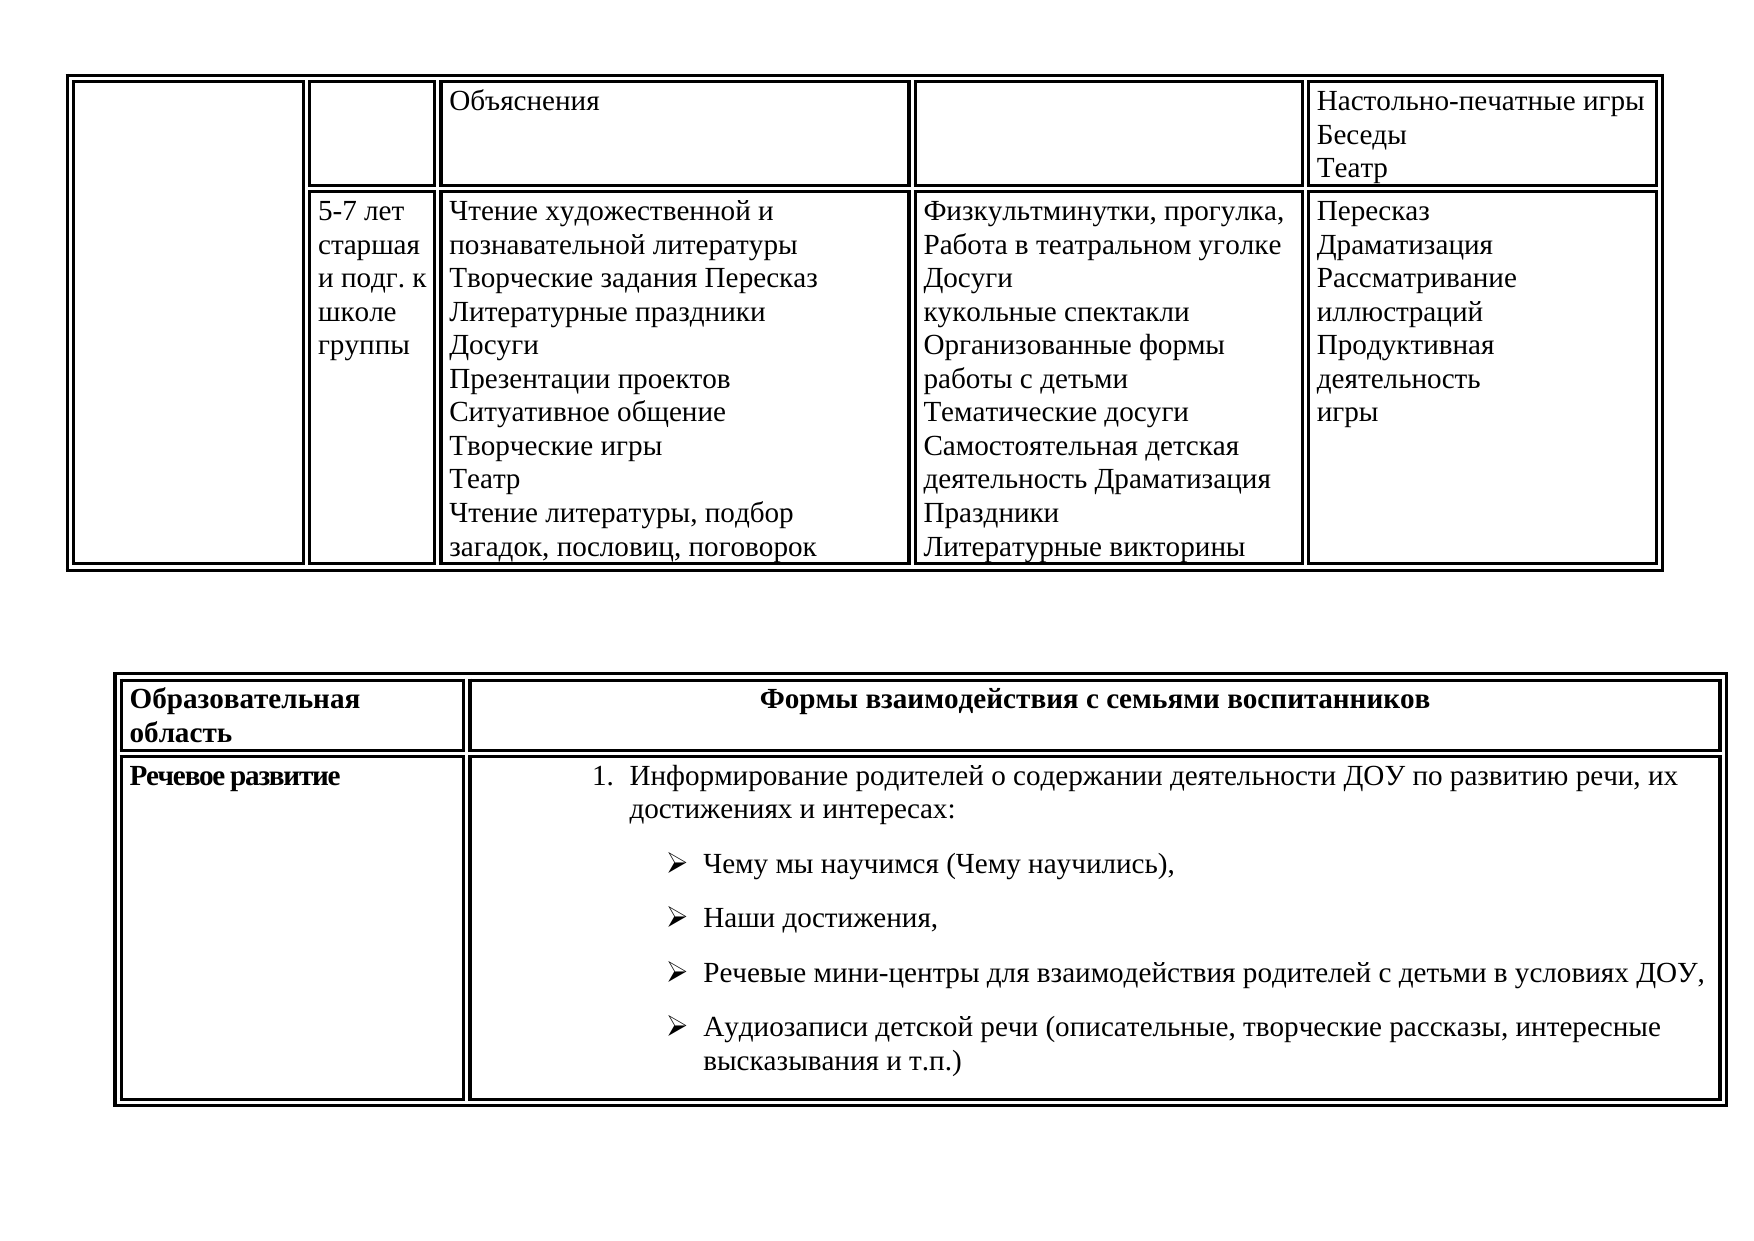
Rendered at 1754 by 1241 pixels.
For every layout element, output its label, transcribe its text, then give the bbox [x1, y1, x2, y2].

table_cell [307, 77, 438, 184]
table_cell Физкультминутки, прогулка, Работа в театральном уголке Досуги кукольные спектакли Организованные формы работы с детьми Тематические досуги Самостоятельная детская деятельность Драматизация Праздники Литературные викторины [912, 184, 1305, 562]
table_cell Настольно-печатные игры Беседы Театр [1305, 77, 1660, 184]
table_cell Чтение художественной и познавательной литературы Творческие задания Пересказ Литературные праздники Досуги Презентации проектов Ситуативное общение Творческие игры Театр Чтение литературы, подбор загадок, пословиц, поговорок [438, 184, 912, 562]
table_cell [912, 77, 1305, 184]
table_cell Объяснения [438, 77, 912, 184]
table_header Образовательная область [118, 675, 467, 749]
table_cell Информирование родителей о содержании деятельности ДОУ по развитию речи, их достижениях и интересах: Чему мы научимся (Чему научились), Наши достижения, Речевые мини-центры для взаимодействия родителей с детьми в условиях ДОУ, Аудиозаписи детской речи (описательные, творческие рассказы, интересные высказывания и т.п.) «Академия для родителей». Цели: Выявление психолого-педагогических затруднений в семье, Преодоление сложившихся стереотипов, Повышение уровня компетенции и значимости родителей в вопросах коммуникативного развития дошкольников. Пропаганда культуры речи в семье и при общении с ребенком. Собеседование с ребёнком в присутствии родителей. Проводится с целью определения речевого развития дошкольника и является тактичным способом налаживания общения с родителями, демонстрации возможностей ребёнка. Опосредованно предостерегает родителей от авторитарного управления развитием ребёнка и жёсткой установки на результат. Ознакомление родителей с деятельностью детей (видеозапись). Использование видеоматериалов с целью проведения индивидуальных консультаций с родителями, где анализируется речевое развитие ребёнка, умение общаться со сверстниками. Выявление причин негативных тенденций и совместный с родителями поиск путей их преодоления. Открытые мероприятия с детьми для родителей. Посещение культурных учреждений при участии родителей (театр, библиотека, выставочный зал и др.) с целью расширения представлений об окружающем мире и обогащение словаря детей, формирования адекватных форм поведения в общественных местах, воспитания положительных эмоций и эстетических чувств. Организация партнёрской деятельности детей и взрослых по выпуску семейных газет и журналов с целью обогащения коммуникативного опыта дошкольников; создания продуктов творческой художественно-речевой деятельности (тематические альбомы с рассказами и т.п.) с целью развития речевых способностей и воображения. Совместные досуги, праздники, литературные вечера на основе взаимодействия родителей и детей («Веселый этикет», «В королевстве правильной речи», «АБВГДейка», «Страна вежливых слов», «Путешествие в сказку», «День рождения А.С. Пушкина», «Л.Н. Толстой– наш великий земляк» и т.п.). Совместные наблюдения явлений природы, общественной жизни с оформлением плакатов, которые становятся достоянием группы. Помощь родителей ребёнку в подготовке рассказа по наглядным материалам . Создание в группе тематических выставок при участии родителей: «Дары природы», «История вещей», «Родной край», «Любимый город», «Профессии наших родителей», «Транспорт» и др. целью расширения кругозора и обогащению словаря дошкольников. Совместная работа родителей, ребёнка и педагога по созданию альбома «Мои интересы и достижения» и др.; по подготовке тематических бесед «Мои любимые игрушки», «Игры детства моих родителей», «На пороге Новый год» и т.п. Создание тематических выставок детских книг при участии семьи. Тематические литературные и познавательные праздники «Вечер сказок», «Любимые стихи детства» с участием родителей. Совместное формирование библиотеки для детей (познавательно-художественная литература, энциклопедии). [472, 758, 1718, 1097]
table_cell [70, 77, 307, 562]
table_cell 5-7 лет старшая и подг. к школе группы [307, 184, 438, 562]
table_header Формы взаимодействия с семьями воспитанников [467, 675, 1723, 749]
table_cell Информирование родителей о содержании деятельности ДОУ по развитию речи, их достижениях и интересах: Чему мы научимся (Чему научились), Наши достижения, Речевые мини-центры для взаимодействия родителей с детьми в условиях ДОУ, Аудиозаписи детской речи (описательные, творческие рассказы, интересные высказывания и т.п.) «Академия для родителей». Цели: Выявление психолого-педагогических затруднений в семье, Преодоление сложившихся стереотипов, Повышение уровня компетенции и значимости родителей в вопросах коммуникативного развития дошкольников. Пропаганда культуры речи в семье и при общении с ребенком. Собеседование с ребёнком в присутствии родителей. Проводится с целью определения речевого развития дошкольника и является тактичным способом налаживания общения с родителями, демонстрации возможностей ребёнка. Опосредованно предостерегает родителей от авторитарного управления развитием ребёнка и жёсткой установки на результат. Ознакомление родителей с деятельностью детей (видеозапись). Использование видеоматериалов с целью проведения индивидуальных консультаций с родителями, где анализируется речевое развитие ребёнка, умение общаться со сверстниками. Выявление причин негативных тенденций и совместный с родителями поиск путей их преодоления. Открытые мероприятия с детьми для родителей. Посещение культурных учреждений при участии родителей (театр, библиотека, выставочный зал и др.) с целью расширения представлений об окружающем мире и обогащение словаря детей, формирования адекватных форм поведения в общественных местах, воспитания положительных эмоций и эстетических чувств. Организация партнёрской деятельности детей и взрослых по выпуску семейных газет и журналов с целью обогащения коммуникативного опыта дошкольников; создания продуктов творческой художественно-речевой деятельности (тематические альбомы с рассказами и т.п.) с целью развития речевых способностей и воображения. Совместные досуги, праздники, литературные вечера на основе взаимодействия родителей и детей («Веселый этикет», «В королевстве правильной речи», «АБВГДейка», «Страна вежливых слов», «Путешествие в сказку», «День рождения А.С. Пушкина», «Л.Н. Толстой– наш великий земляк» и т.п.). Совместные наблюдения явлений природы, общественной жизни с оформлением плакатов, которые становятся достоянием группы. Помощь родителей ребёнку в подготовке рассказа по наглядным материалам . Создание в группе тематических выставок при участии родителей: «Дары природы», «История вещей», «Родной край», «Любимый город», «Профессии наших родителей», «Транспорт» и др. целью расширения кругозора и обогащению словаря дошкольников. Совместная работа родителей, ребёнка и педагога по созданию альбома «Мои интересы и достижения» и др.; по подготовке тематических бесед «Мои любимые игрушки», «Игры детства моих родителей», «На пороге Новый год» и т.п. Создание тематических выставок детских книг при участии семьи. Тематические литературные и познавательные праздники «Вечер сказок», «Любимые стихи детства» с участием родителей. Совместное формирование библиотеки для детей (познавательно-художественная литература, энциклопедии). [467, 749, 1723, 1097]
table_cell Пересказ Драматизация Рассматривание иллюстраций Продуктивная деятельность игры [1305, 184, 1660, 562]
table_cell Речевое развитие [118, 749, 467, 1097]
